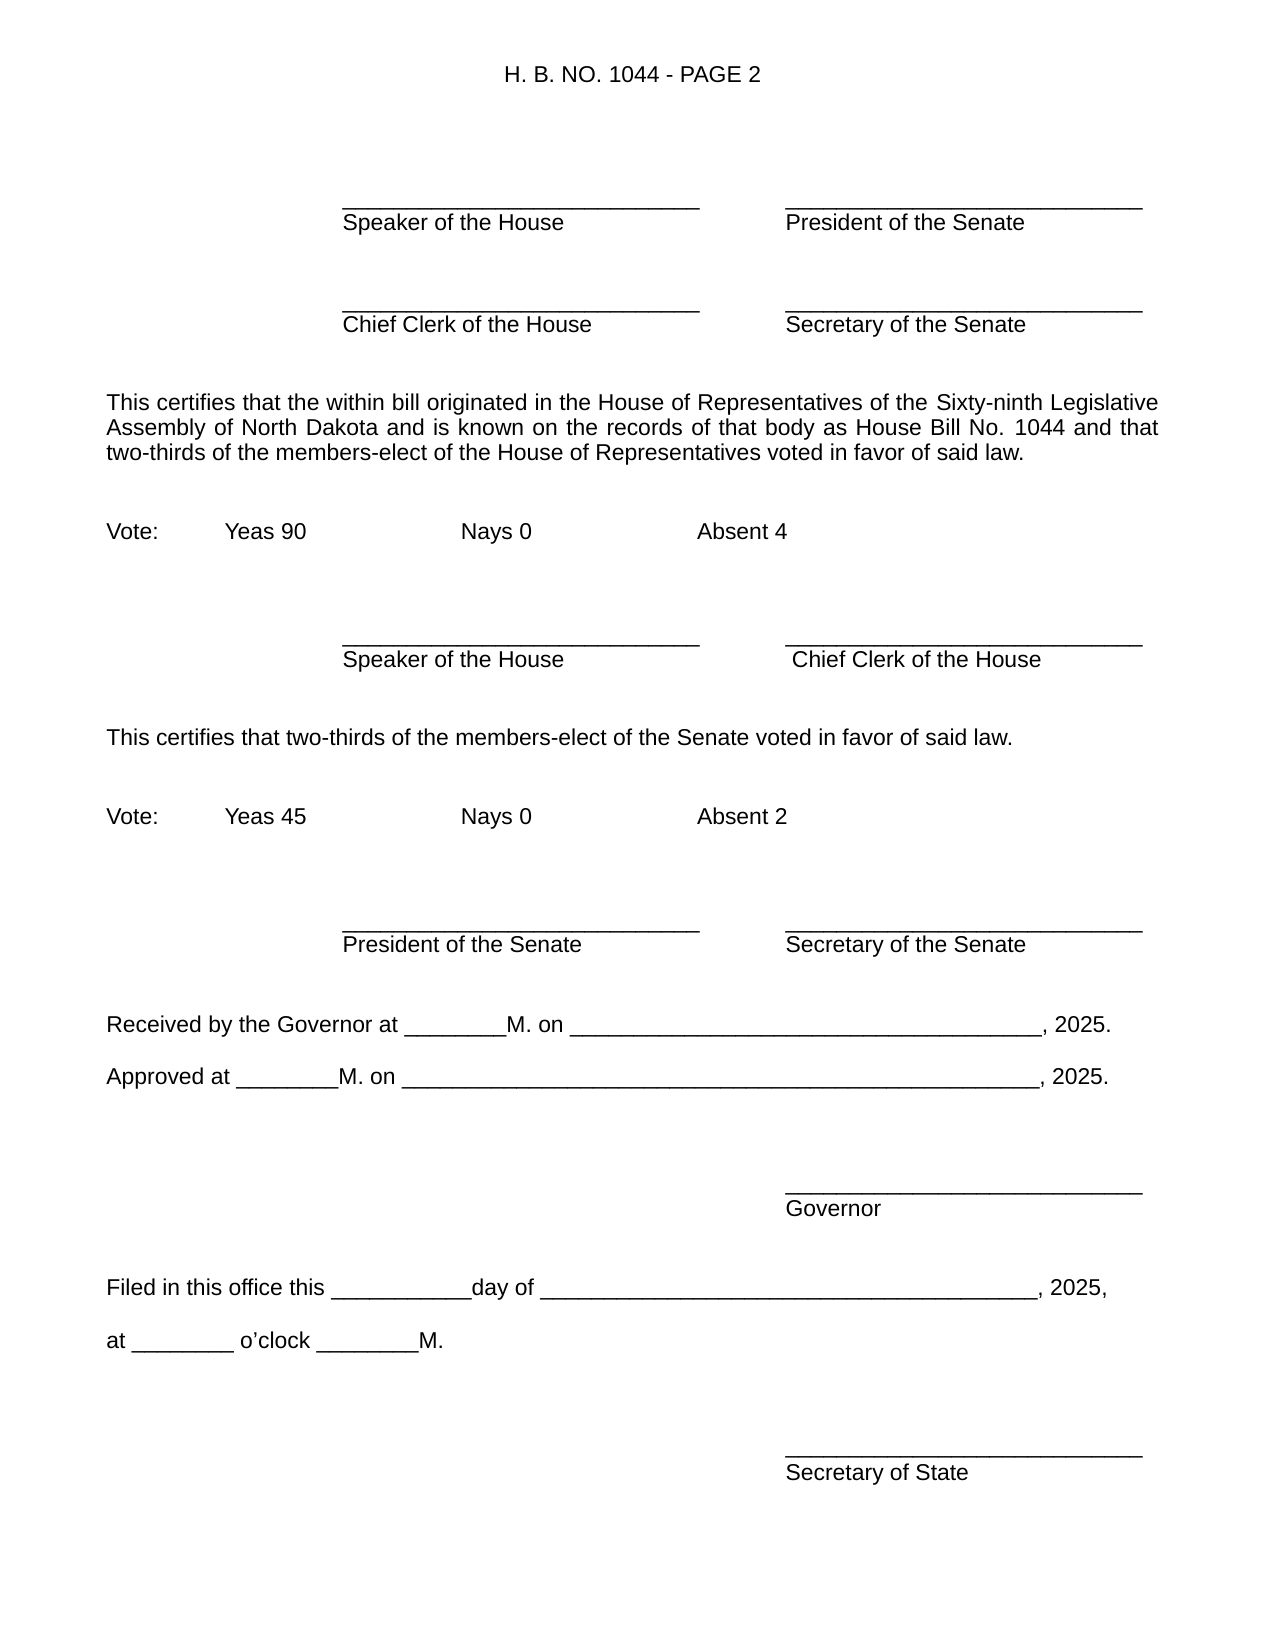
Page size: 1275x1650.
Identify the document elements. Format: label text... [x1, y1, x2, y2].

text ____________________________ [106, 1432, 1158, 1459]
text Approved at ________M. on __________________________________________________, 2025. [106, 1063, 1158, 1090]
text Governor [106, 1195, 1158, 1221]
text ____________________________ ____________________________ [106, 186, 1158, 211]
text This certifies that the within bill originated in the House of Representatives of the Sixty-ninth Legislative Assembly of North Dakota and is known on the records of that body as House Bill No. 1044 and that two-thirds of the members-elect of the House of Representatives voted in favor of said law. [106, 391, 1158, 465]
text Received by the Governor at ________M. on _____________________________________, 2025. [106, 1011, 1158, 1037]
text Vote: Yeas 45 Nays 0 Absent 2 [106, 803, 1158, 829]
text Speaker of the House Chief Clerk of the House [106, 648, 1158, 673]
text ____________________________ ____________________________ [106, 623, 1158, 648]
text This certifies that two-thirds of the members-elect of the Senate voted in favor of said law. [106, 725, 1158, 750]
text Filed in this office this ___________day of _______________________________________, 2025, [106, 1274, 1158, 1301]
text at ________ o’clock ________M. [106, 1327, 1158, 1353]
text Vote: Yeas 90 Nays 0 Absent 4 [106, 518, 1158, 544]
text President of the Senate Secretary of the Senate [106, 933, 1158, 958]
text ____________________________ ____________________________ [106, 288, 1158, 313]
text Secretary of State [106, 1459, 1158, 1485]
text Speaker of the House President of the Senate [106, 211, 1158, 236]
text ____________________________ ____________________________ [106, 908, 1158, 933]
text ____________________________ [106, 1169, 1158, 1195]
text Chief Clerk of the House Secretary of the Senate [106, 313, 1158, 338]
